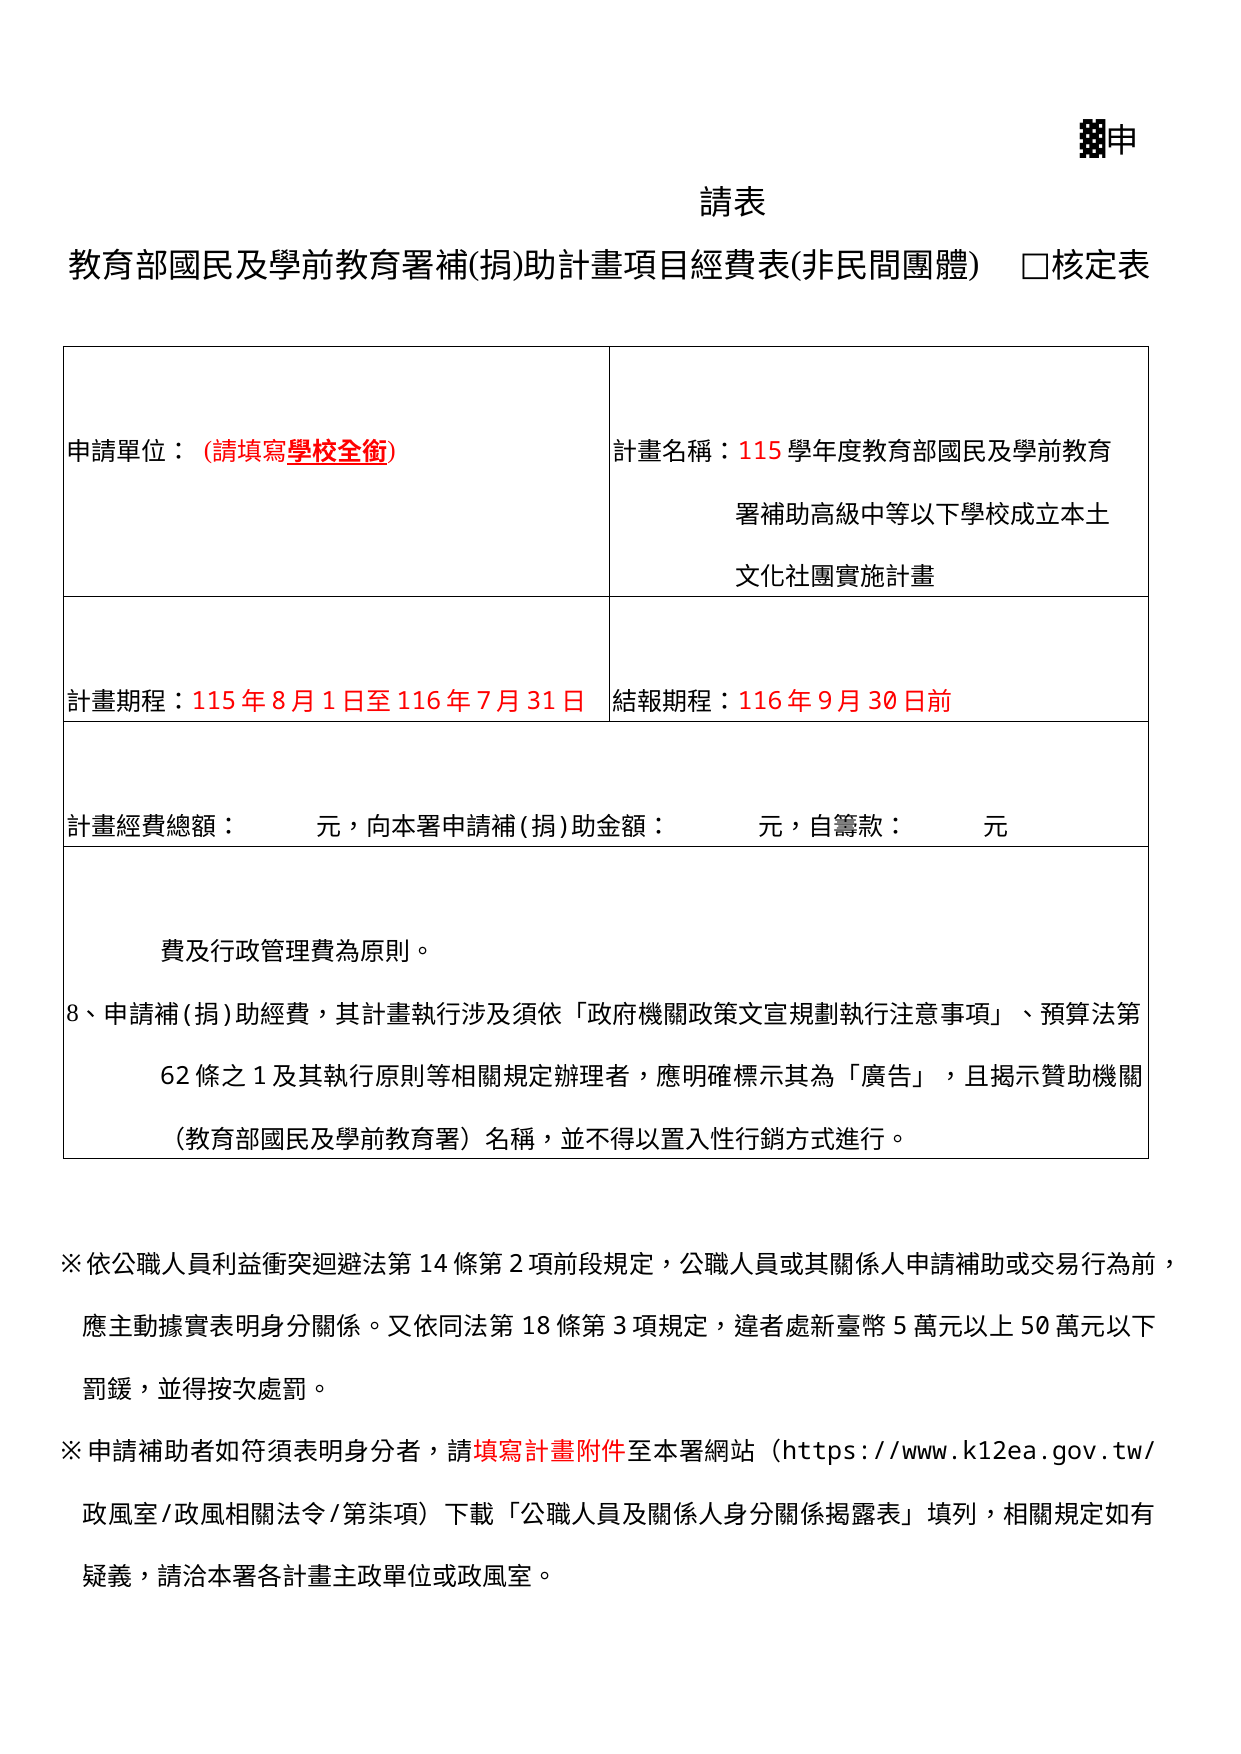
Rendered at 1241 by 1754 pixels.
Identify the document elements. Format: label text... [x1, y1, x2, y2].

table_cell [1149, 846, 1156, 1158]
table_cell [370, 283, 492, 346]
text ※依公職人員利益衝突迴避法第14條第2項前段規定，公職人員或其關係人申請補助或交易行為前，應主動據實表明身分關係。又依同法第18條第3項規定，違者處新臺幣5萬元以上50萬元以下罰鍰，並得按次處罰。 [56, 1221, 1157, 1408]
table_cell 計畫經費總額： 元，向本署申請補(捐)助金額： 元，自籌款： 元 [64, 722, 1148, 846]
table_cell 教育部國民及學前教育署補(捐)助計畫項目經費表(非民間團體) □核定表 [63, 221, 1156, 283]
table_cell [1149, 596, 1156, 721]
table_header [492, 96, 697, 221]
text ※申請補助者如符須表明身分者，請填寫計畫附件至本署網站（https://www.k12ea.gov.tw/政風室/政風相關法令/第柒項）下載「公職人員及關係人身分關係揭露表」填列，相關規定如有疑義，請洽本署各計畫主政單位或政風室。 [56, 1408, 1157, 1596]
table_cell 結報期程：116年9月30日前 [610, 597, 1148, 721]
table_header [63, 96, 370, 221]
table_header ▓申請表 [697, 96, 1156, 221]
table_cell 計畫名稱：115學年度教育部國民及學前教育署補助高級中等以下學校成立本土文化社團實施計畫 [610, 347, 1148, 596]
table_cell [1149, 346, 1156, 596]
table_cell 計畫期程：115年8月1日至116年7月31日 [64, 597, 609, 721]
table_cell [63, 283, 370, 346]
table_header [370, 96, 492, 221]
table_cell [697, 283, 1156, 346]
table_cell [1149, 721, 1156, 846]
table_cell 備註： 本表適用政府機關(構)、公私立學校、特種基金及行政法人。 各計畫執行單位應事先擬訂經費支用項目，並於本表說明欄詳實敘明。 各執行單位經費動支應依中央政府各項經費支用規定、本署各計畫補(捐)助要點及本要點經費編列基準表規定辦理。 上述中央政府經費支用規定，得逕於「行政院主計總處網站-友善經費報支專區-內審規定」查詢參考。 非指定項目補(捐)助，說明欄位新增支用項目，得由執行單位循內部行政程序自行辦理。 同一計畫向本署及其他機關申請補(捐)助時，應於計畫項目經費申請表內，詳列向本署及其他機關申請補助之項目及金額，如有隱匿不實或造假情事，本署應撤銷該補(捐)助案件，並收回已撥付款項。 補(捐)助計畫除依本要點第4點規定之情形外，以不補(捐)助人事費、加班費、內部場地使用費及行政管理費為原則。 申請補(捐)助經費，其計畫執行涉及須依「政府機關政策文宣規劃執行注意事項」、預算法第62條之1及其執行原則等相關規定辦理者，應明確標示其為「廣告」，且揭示贊助機關（教育部國民及學前教育署）名稱，並不得以置入性行銷方式進行。 [64, 847, 1148, 1158]
table_cell 申請單位： (請填寫學校全銜) [64, 347, 609, 596]
table_cell [492, 283, 697, 346]
